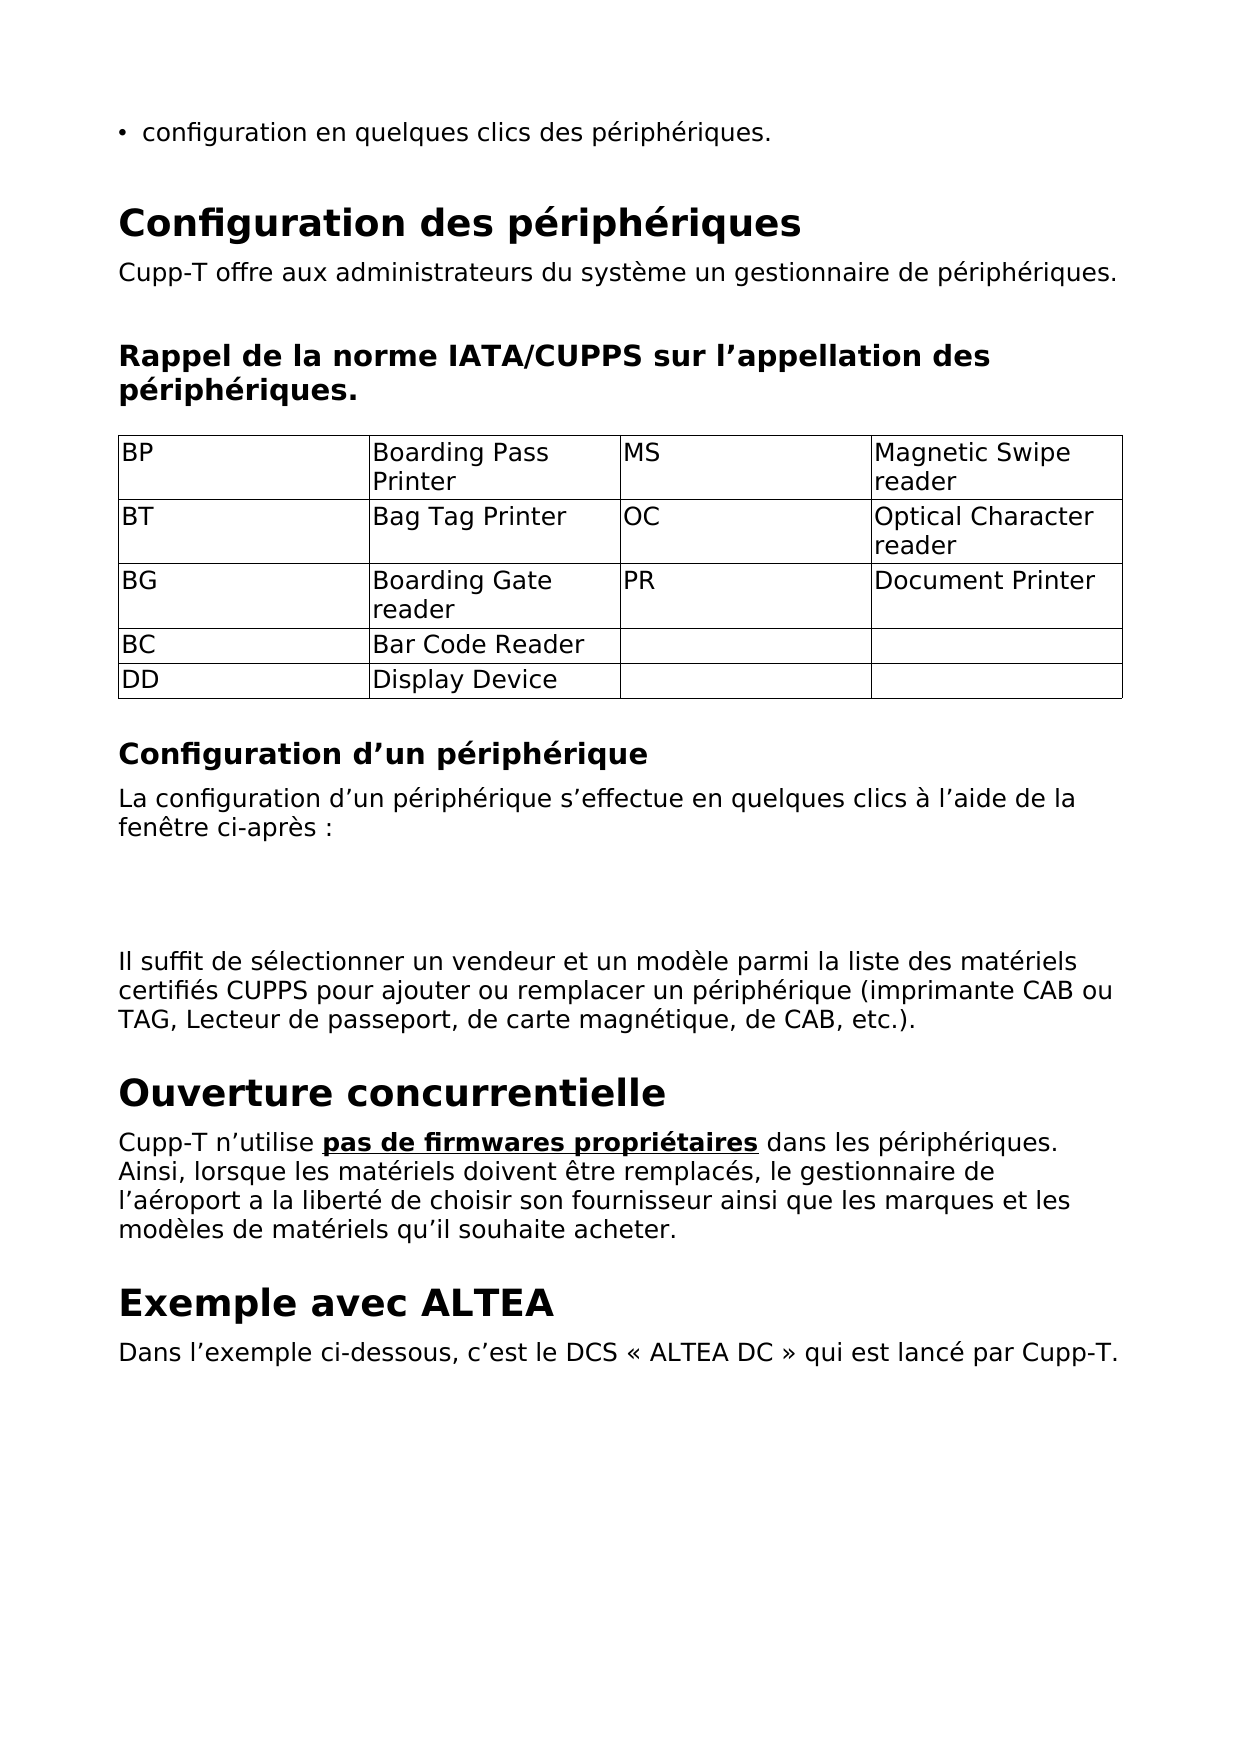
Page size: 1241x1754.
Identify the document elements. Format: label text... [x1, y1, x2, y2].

subtitle Ouverture concurrentielle [118, 1072, 1122, 1115]
table_cell DD [119, 664, 369, 698]
table_header Magnetic Swipe reader [872, 436, 1122, 499]
table_header MS [621, 436, 871, 499]
text La configuration d’un périphérique s’effectue en quelques clics à l’aide de la fenêtre ci-après : [118, 784, 1122, 842]
table_cell Display Device [370, 664, 620, 698]
table_cell BT [119, 500, 369, 563]
table_cell OC [621, 500, 871, 563]
table_cell Bar Code Reader [370, 629, 620, 663]
subtitle Configuration d’un périphérique [118, 738, 1122, 772]
table_cell BG [119, 564, 369, 627]
table_header BP [119, 436, 369, 499]
text Il suffit de sélectionner un vendeur et un modèle parmi la liste des matériels certifiés CUPPS pour ajouter ou remplacer un périphérique (imprimante CAB ou TAG, Lecteur de passeport, de carte magnétique, de CAB, etc.). [118, 947, 1122, 1034]
table_cell Bag Tag Printer [370, 500, 620, 563]
text Dans l’exemple ci-dessous, c’est le DCS « ALTEA DC » qui est lancé par Cupp-T. [118, 1338, 1122, 1367]
table_cell BC [119, 629, 369, 663]
table_cell PR [621, 564, 871, 627]
table_cell [621, 629, 871, 663]
text Cupp-T offre aux administrateurs du système un gestionnaire de périphériques. [118, 258, 1122, 287]
subtitle Rappel de la norme IATA/CUPPS sur l’appellation des périphériques. [118, 339, 1122, 407]
table_cell Document Printer [872, 564, 1122, 627]
table_cell [872, 629, 1122, 663]
text Cupp-T n’utilise pas de firmwares propriétaires dans les périphériques. Ainsi, lorsque les matériels doivent être remplacés, le gestionnaire de l’aéroport a la liberté de choisir son fournisseur ainsi que les marques et les modèles de matériels qu’il souhaite acheter. [118, 1128, 1122, 1244]
table_cell Boarding Gate reader [370, 564, 620, 627]
subtitle Configuration des périphériques [118, 202, 1122, 245]
list configuration en quelques clics des périphériques. [118, 118, 1122, 147]
table_cell Optical Character reader [872, 500, 1122, 563]
table_cell [872, 664, 1122, 698]
table_cell [621, 664, 871, 698]
table_header Boarding Pass Printer [370, 436, 620, 499]
subtitle Exemple avec ALTEA [118, 1282, 1122, 1326]
